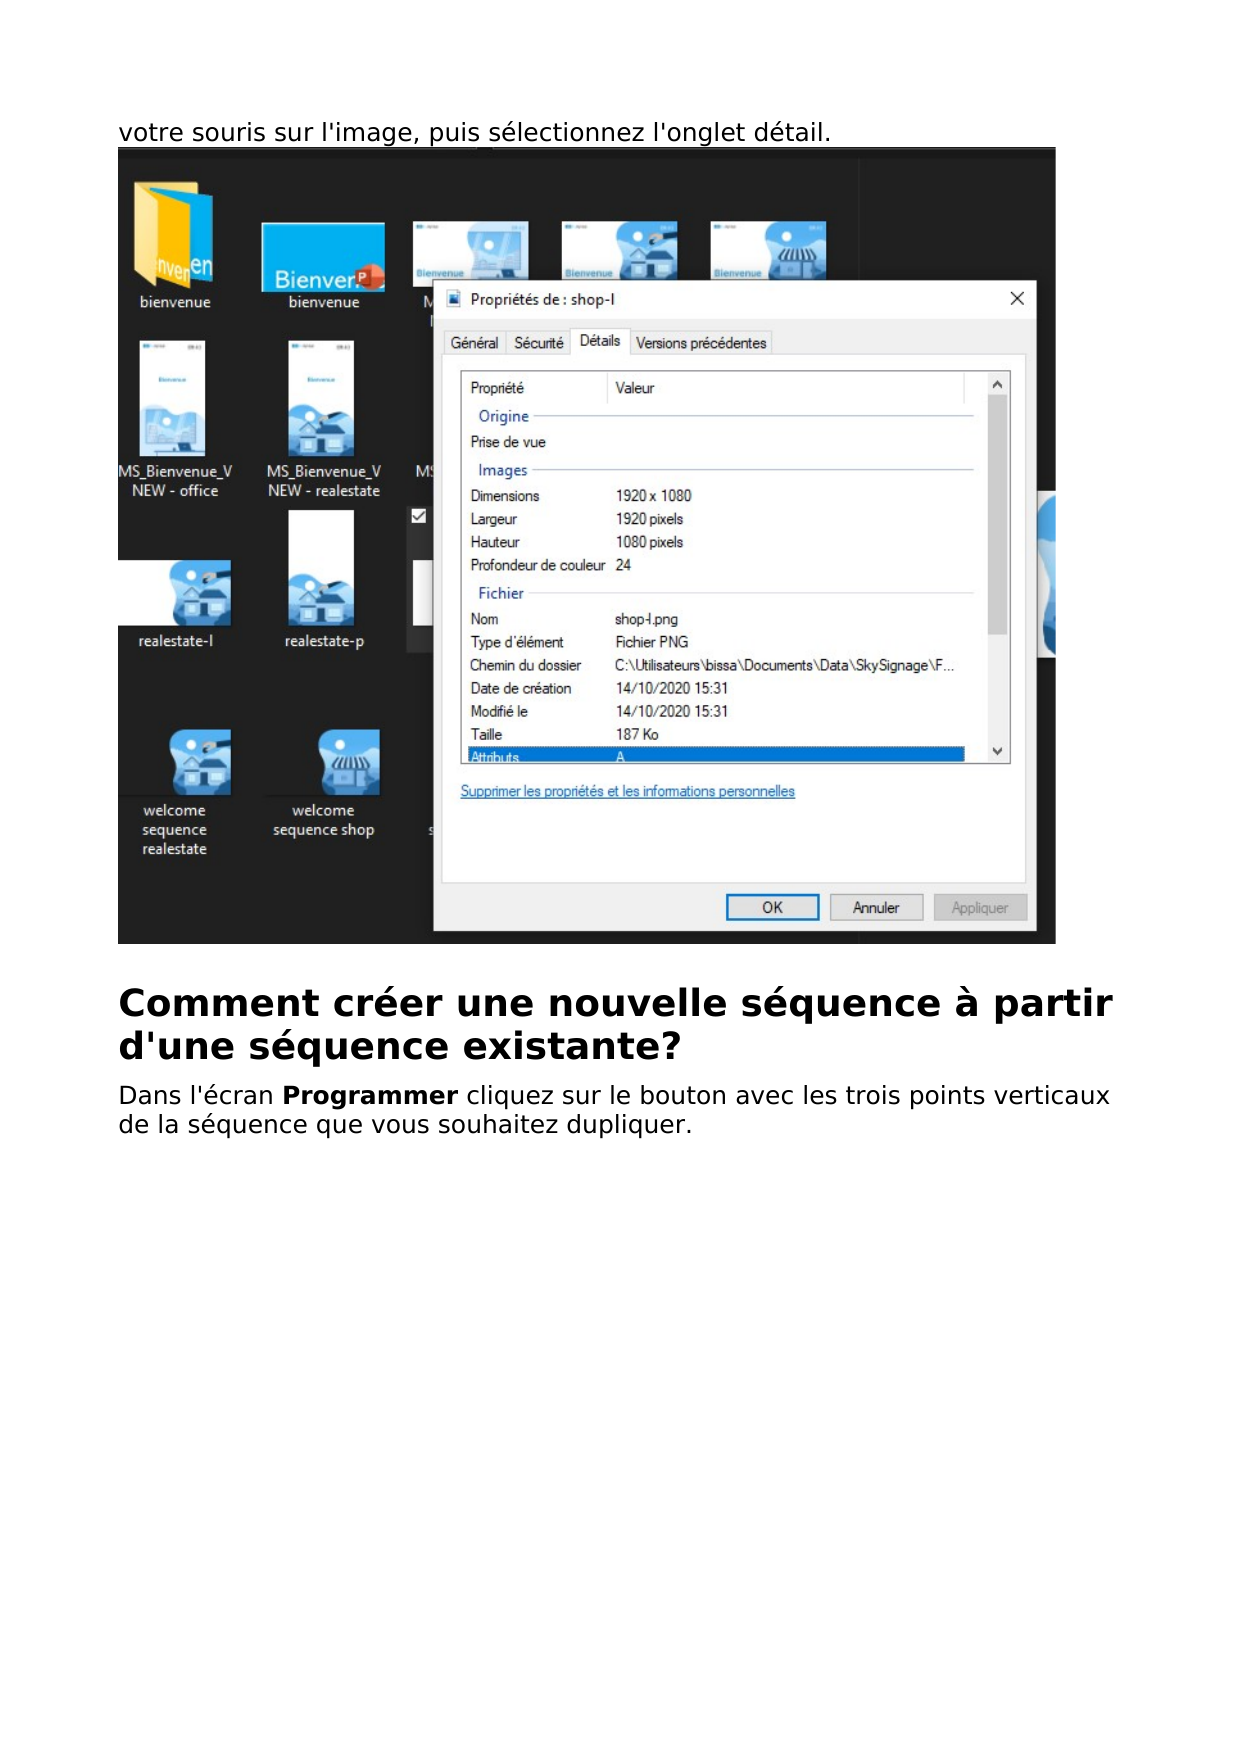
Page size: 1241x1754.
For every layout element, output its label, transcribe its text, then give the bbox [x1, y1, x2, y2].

subtitle Comment créer une nouvelle séquence à partir d'une séquence existante? [118, 981, 1122, 1068]
text votre souris sur l'image, puis sélectionnez l'onglet détail. [118, 118, 1122, 944]
picture [118, 147, 1056, 944]
text Dans l'écran Programmer cliquez sur le bouton avec les trois points verticaux de la séquence que vous souhaitez dupliquer. [118, 1081, 1122, 1139]
